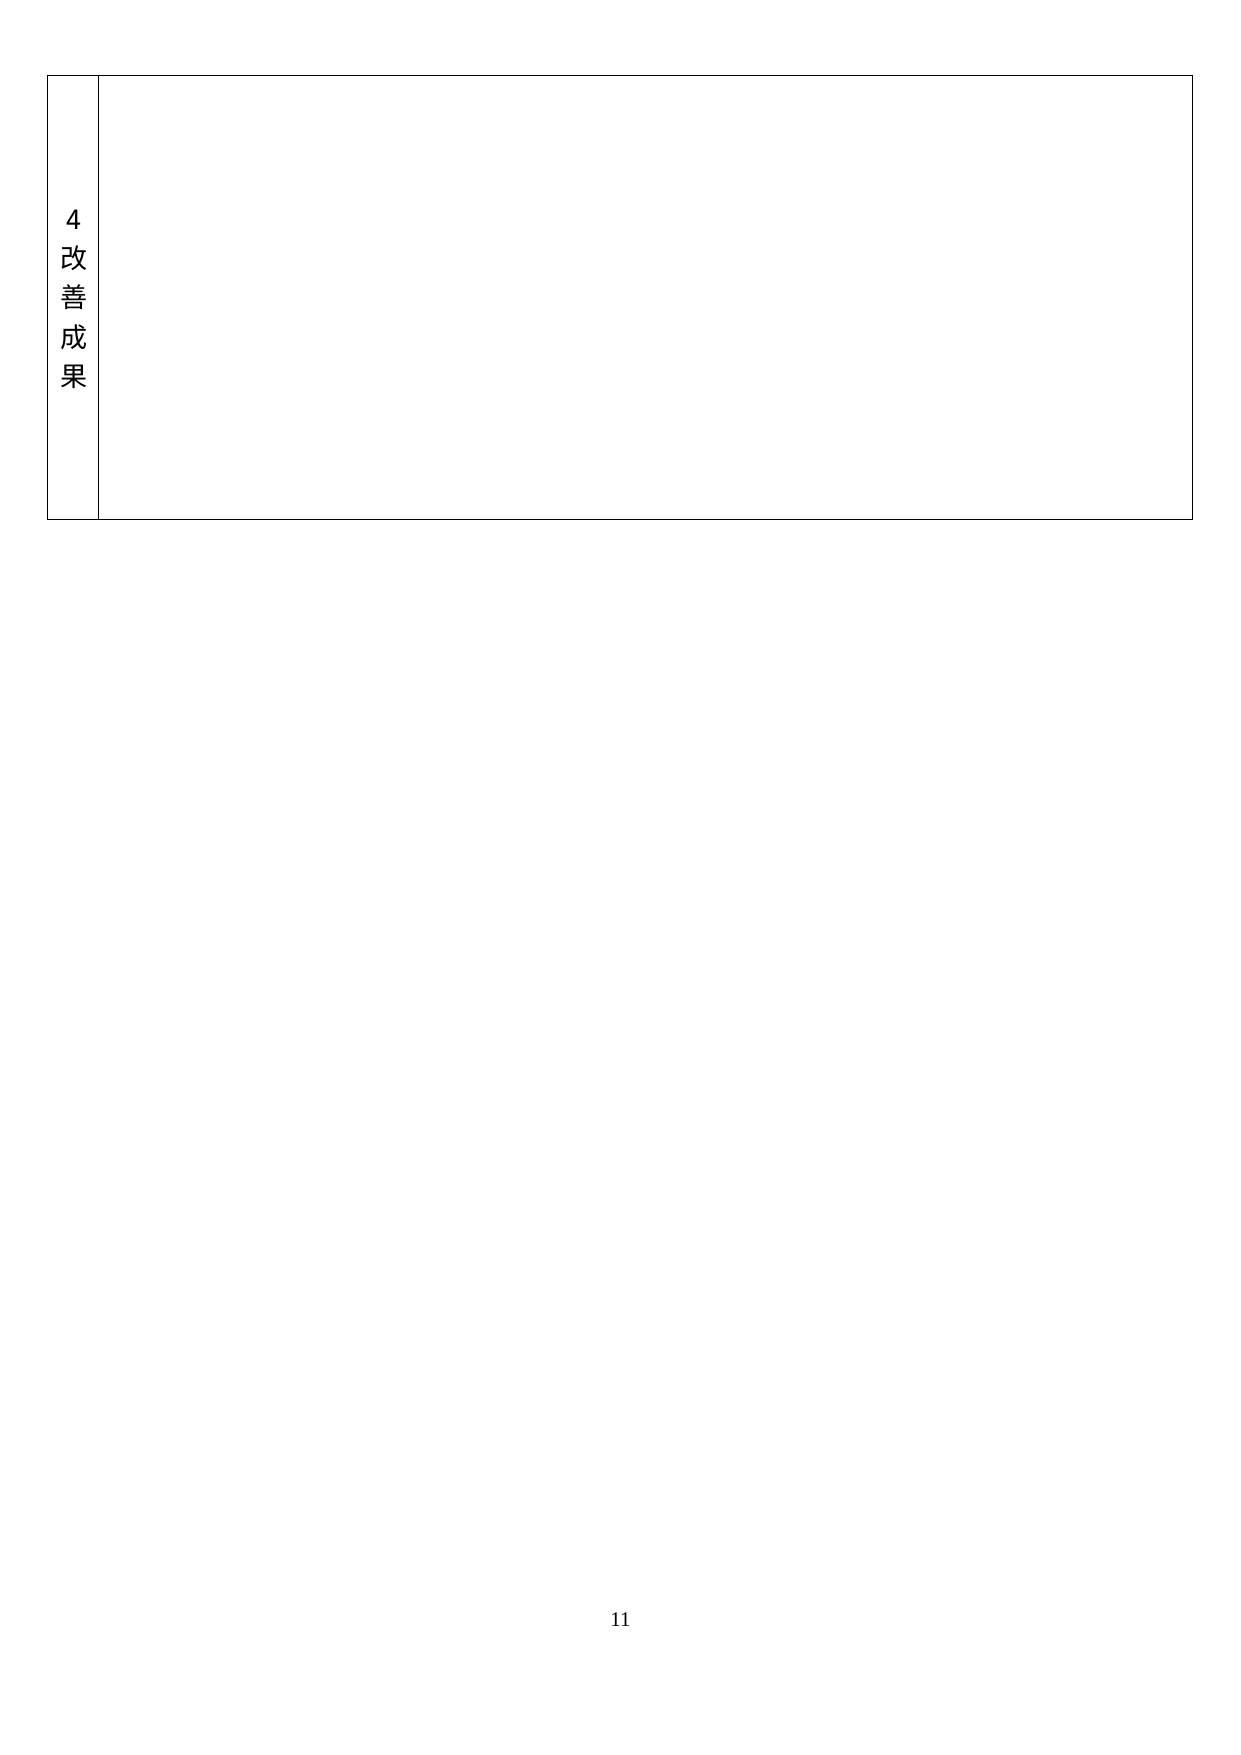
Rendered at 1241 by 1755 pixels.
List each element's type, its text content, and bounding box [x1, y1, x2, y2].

table_cell 4改善成果 [48, 76, 98, 518]
table_cell [99, 76, 1192, 518]
